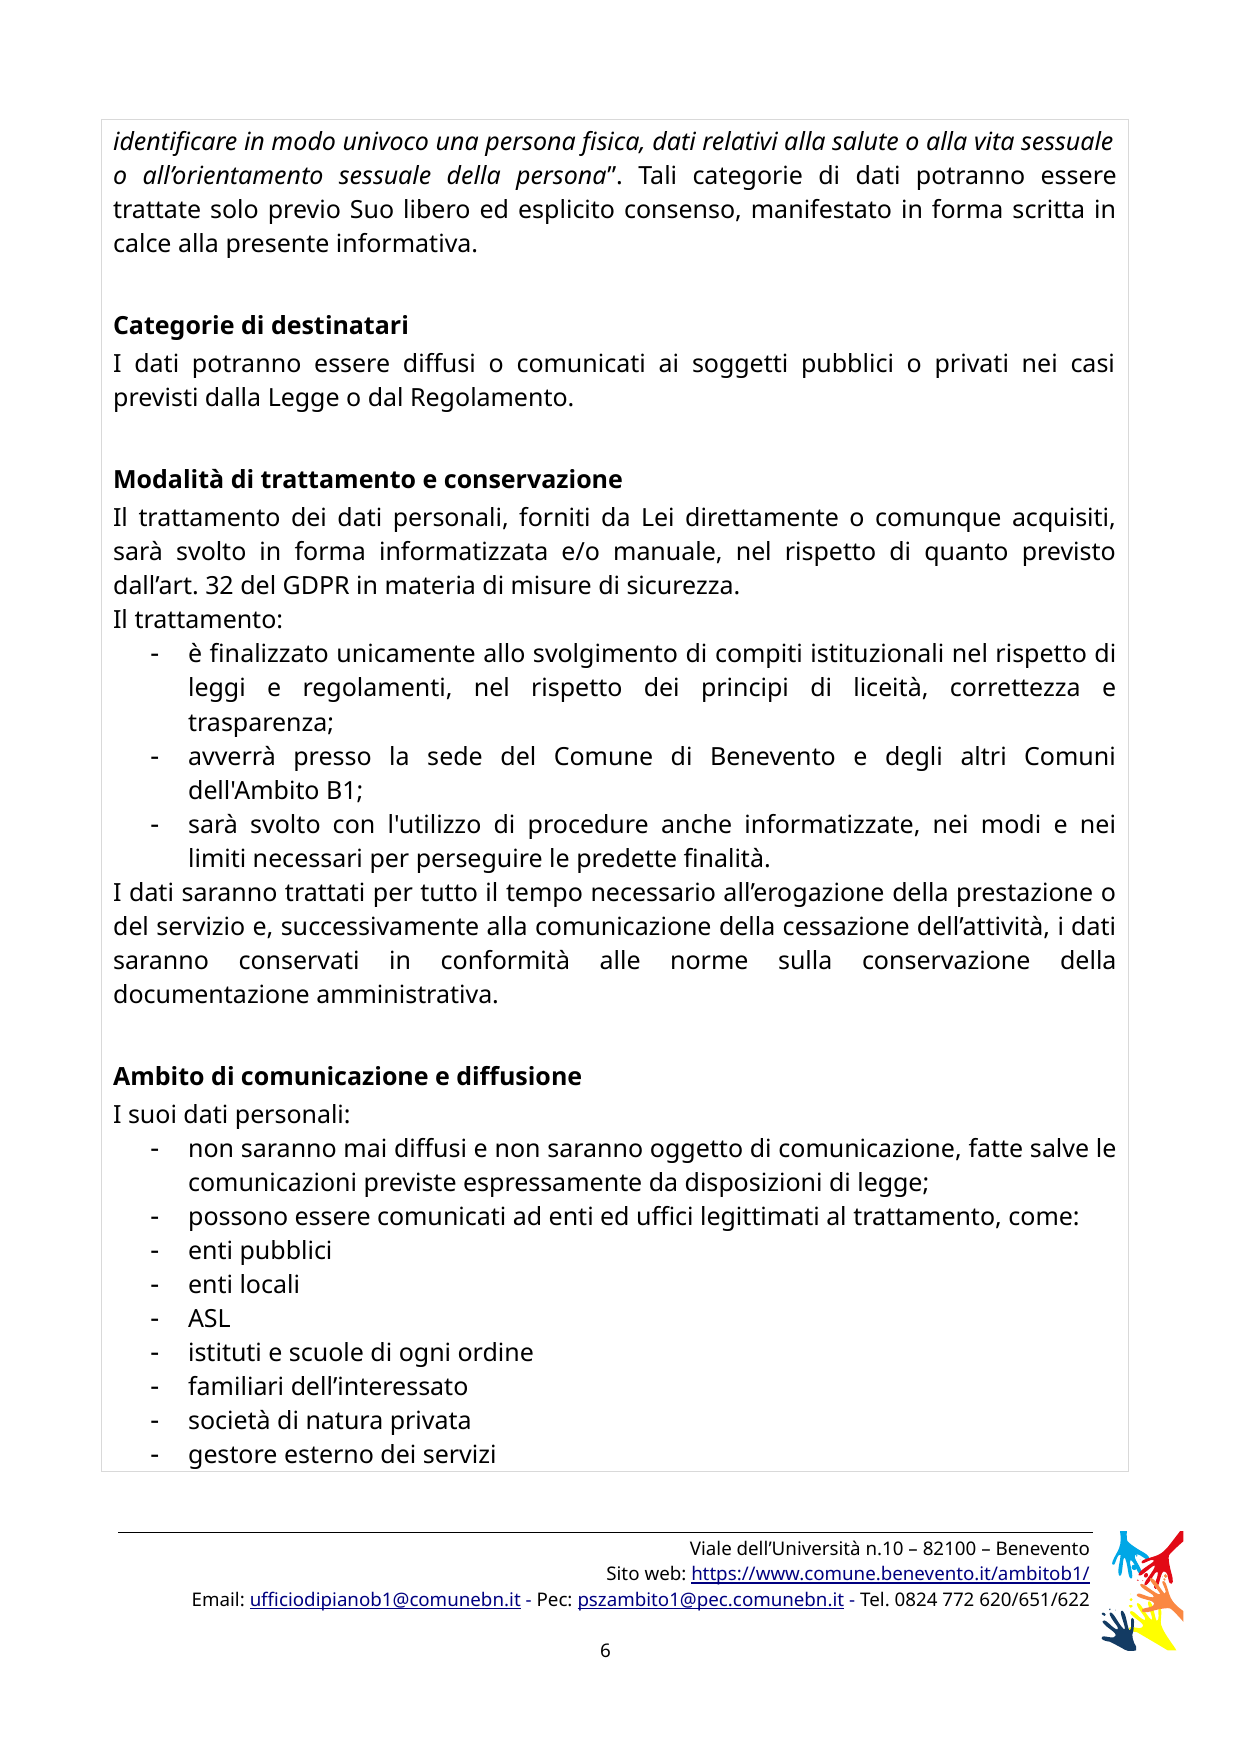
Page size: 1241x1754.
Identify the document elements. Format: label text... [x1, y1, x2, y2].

table_header Gentile Utente, Il Regolamento europeo sulla privacy (Reg UE n. 679/2016, di seguito GDPR) prescrive, a favore degli interessati, una serie di diritti riguardo al trattamento dei dati personali. Lei, in quanto interessato dai trattamenti effettuati presso il nostro Comune, compiuti per motivi di interesse pubblico rilevante, ha il diritto di essere informato sulle caratteristiche del trattamento dei Suoi dati e sui diritti che la normativa le riconosce. Titolare del trattamento Il Titolare del trattamento è il Comune di Benevento, Capofila dell'Ambito Territoriale B1, nella persona del Sindaco pro-tempore, on. Mario Clemente Mastella. Responsabile della protezione dei dati (DPO) Il responsabile della protezione dei dati (DPO) è il Dott. Alessandro Verdicchio. Responsabile del trattamento Il responsabile del trattamento è il Coordinatore dell'Ufficio di Piano, Dott. Alessandro Verdicchio Finalità del trattamento: I dati da Lei forniti sono necessari per adempiere ad un obbligo legale al quale è soggetto il titolare del trattamento e all’esecuzione di un compito di interesse pubblico o connesso all’esercizio di pubblici poteri di cui è investito il titolare del trattamento. L’Ufficio di Piano ha l’obbligo di acquisire gli elementi informativi per la gestione delle procedure di competenza. Nell’ambito del procedimento potranno, pertanto, essere acquisiti ulteriori elementi da altri soggetti/enti. Categoria di dati trattati I dati personali, che in occasione dell’attivazione dei servizi saranno raccolti e trattati, riguardano dati identificativi (cognome e nome, residenza, domicilio, nascita, identificativo online, reddito, altro). Sono richiesti dati personali e/o dei soggetti che fanno parte del nucleo familiare. Ai sensi degli articoli 26 e 27 del D. Lgs. 196/2003 e degli articoli 9 e 10 del Regolamento UE n. 2016/679, Lei potrebbe conferire al titolare del trattamento dati qualificabili come “categorie particolari di dati personali” e cioè quei dati che rivelano “l'origine razziale o etnica, le opinioni politiche, le convinzioni religiose o filosofiche, o l'appartenenza sindacale, nonché dati genetici, dati biometrici intesi a identificare in modo univoco una persona fisica, dati relativi alla salute o alla vita sessuale o all’orientamento sessuale della persona”. Tali categorie di dati potranno essere trattate solo previo Suo libero ed esplicito consenso, manifestato in forma scritta in calce alla presente informativa. Categorie di destinatari I dati potranno essere diffusi o comunicati ai soggetti pubblici o privati nei casi previsti dalla Legge o dal Regolamento. Modalità di trattamento e conservazione Il trattamento dei dati personali, forniti da Lei direttamente o comunque acquisiti, sarà svolto in forma informatizzata e/o manuale, nel rispetto di quanto previsto dall’art. 32 del GDPR in materia di misure di sicurezza. Il trattamento: è finalizzato unicamente allo svolgimento di compiti istituzionali nel rispetto di leggi e regolamenti, nel rispetto dei principi di liceità, correttezza e trasparenza; avverrà presso la sede del Comune di Benevento e degli altri Comuni dell'Ambito B1; sarà svolto con l'utilizzo di procedure anche informatizzate, nei modi e nei limiti necessari per perseguire le predette finalità. I dati saranno trattati per tutto il tempo necessario all’erogazione della prestazione o del servizio e, successivamente alla comunicazione della cessazione dell’attività, i dati saranno conservati in conformità alle norme sulla conservazione della documentazione amministrativa. Ambito di comunicazione e diffusione I suoi dati personali: non saranno mai diffusi e non saranno oggetto di comunicazione, fatte salve le comunicazioni previste espressamente da disposizioni di legge; possono essere comunicati ad enti ed uffici legittimati al trattamento, come: enti pubblici enti locali ASL istituti e scuole di ogni ordine familiari dell’interessato società di natura privata gestore esterno dei servizi gestore esterno dei programmi informatizzati. Saranno a conoscenza del responsabile del trattamento, e degli incaricati del trattamento i soli impiegati e funzionari comunali (con profilo tecnico o amministrativo) addetti alle procedure necessarie per lo svolgimento dell’attività o procedimento amministrativo. I suoi dati non saranno trasferiti né in Stati membri dell’Unione Europea né in Paesi terzi non appartenenti all’Unione Europea. Misure di sicurezza adottate: Sono adottate le misure specifiche poste in essere per fronteggiare rischi di distruzione, perdita, modifica, accesso, divulgazione non autorizzata, la cui efficacia va valutata regolarmente; sistemi di autenticazione; sistemi di autorizzazione; sistemi di protezione (antivirus, firewall, antintrusione, altro); sicurezza anche logistica. Diritti dell’interessato In ogni momento, Lei potrà esercitare il diritto di: avere accesso ai dati oggetto di trattamento, ai sensi dell'art. 15 del GDPR e della normativa nazionale che ne coordina l'applicazione; richiedere la rettifica dei dati inesatti oggetto di trattamento, ai sensi dell'art. 16 del GDPR e della normativa nazionale che ne coordina l'applicazione; revocare il proprio consenso al trattamento dei dati; esercitare la facoltà di oscurare alcuni dati o eventi che la riguardano; opporsi al trattamento, indicandone il motivo; chiedere la cancellazione dei dati personali oggetto di trattamento presso il Comune di Benevento; presentare reclamo avverso il trattamento disposto dal Comune di Benevento presso l'Autorità Garante per la protezione dei dati personali e ricorso presso l'Autorità giudiziaria competente. Può esercitare i Suoi diritti con richiesta scritta inviata a: COMUNE DI BENEVENTO AMBITO B1 V.le dell’Università n. 10 o all’indirizzo pec: pszambito1@pec.comunebn.it Non è applicabile al presente Trattamento l'istituto della portabilità dei dati previsto dall'art. 20 del GDPR. Data,_______________ Firma leggibile del dichiarante ___________________________ [102, 120, 1128, 1471]
